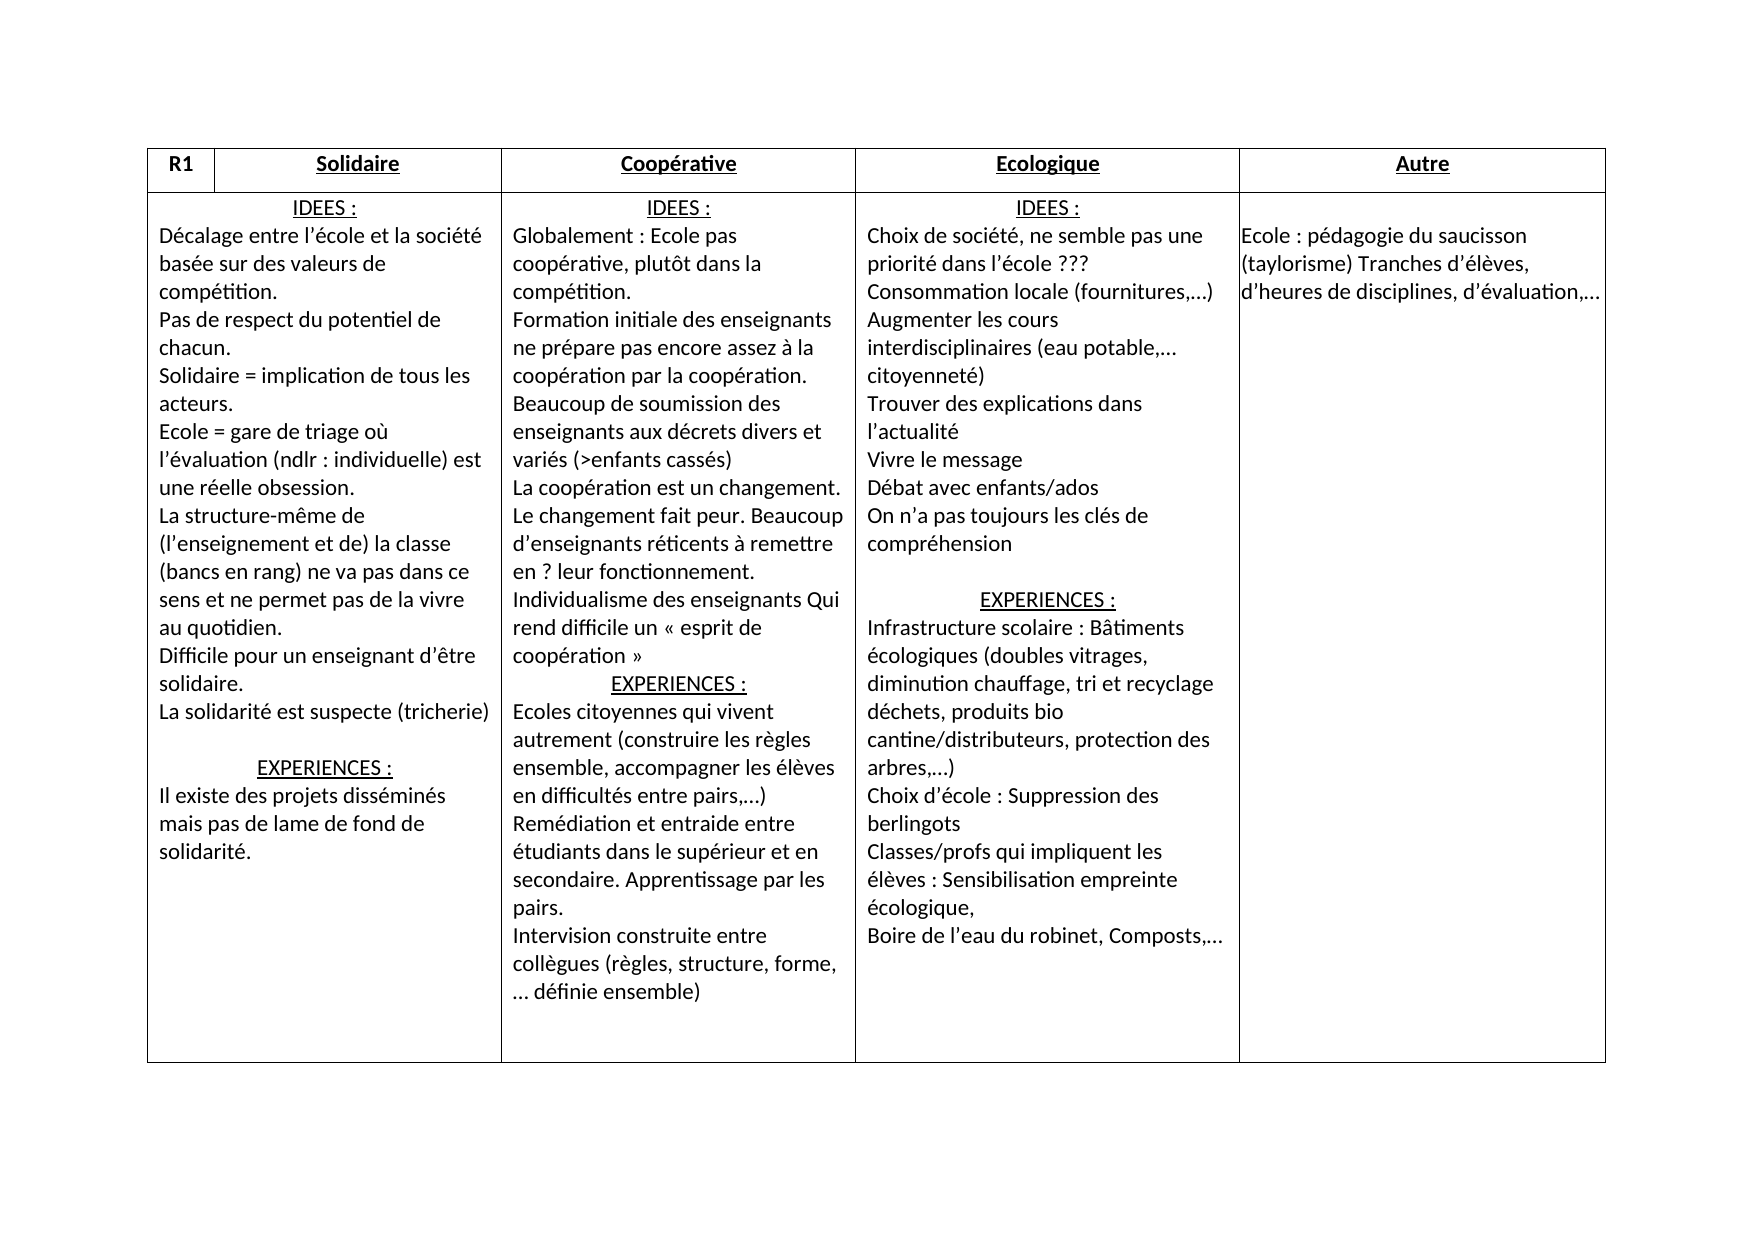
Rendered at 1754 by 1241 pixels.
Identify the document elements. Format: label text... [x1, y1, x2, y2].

table_header Autre [1240, 149, 1605, 192]
table_header Solidaire [215, 149, 501, 192]
table_cell IDEES : Choix de société, ne semble pas une priorité dans l’école ??? Consommation locale (fournitures,…) Augmenter les cours interdisciplinaires (eau potable,… citoyenneté) Trouver des explications dans l’actualité Vivre le message Débat avec enfants/ados On n’a pas toujours les clés de compréhension EXPERIENCES : Infrastructure scolaire : Bâtiments écologiques (doubles vitrages, diminution chauffage, tri et recyclage déchets, produits bio cantine/distributeurs, protection des arbres,…) Choix d’école : Suppression des berlingots Classes/profs qui impliquent les élèves : Sensibilisation empreinte écologique, Boire de l’eau du robinet, Composts,… [856, 193, 1239, 1062]
table_cell IDEES : Décalage entre l’école et la société basée sur des valeurs de compétition. Pas de respect du potentiel de chacun. Solidaire = implication de tous les acteurs. Ecole = gare de triage où l’évaluation (ndlr : individuelle) est une réelle obsession. La structure-même de (l’enseignement et de) la classe (bancs en rang) ne va pas dans ce sens et ne permet pas de la vivre au quotidien. Difficile pour un enseignant d’être solidaire. La solidarité est suspecte (tricherie) EXPERIENCES : Il existe des projets disséminés mais pas de lame de fond de solidarité. [148, 193, 501, 1062]
table_header Ecologique [856, 149, 1239, 192]
table_header R1 [148, 149, 214, 192]
table_header Coopérative [502, 149, 855, 192]
table_cell IDEES : Globalement : Ecole pas coopérative, plutôt dans la compétition. Formation initiale des enseignants ne prépare pas encore assez à la coopération par la coopération. Beaucoup de soumission des enseignants aux décrets divers et variés (>enfants cassés) La coopération est un changement. Le changement fait peur. Beaucoup d’enseignants réticents à remettre en ? leur fonctionnement. Individualisme des enseignants Qui rend difficile un « esprit de coopération » EXPERIENCES : Ecoles citoyennes qui vivent autrement (construire les règles ensemble, accompagner les élèves en difficultés entre pairs,…) Remédiation et entraide entre étudiants dans le supérieur et en secondaire. Apprentissage par les pairs. Intervision construite entre collègues (règles, structure, forme,… définie ensemble) [502, 193, 855, 1062]
table_cell Ecole : pédagogie du saucisson (taylorisme) Tranches d’élèves, d’heures de disciplines, d’évaluation,… [1240, 193, 1605, 1062]
